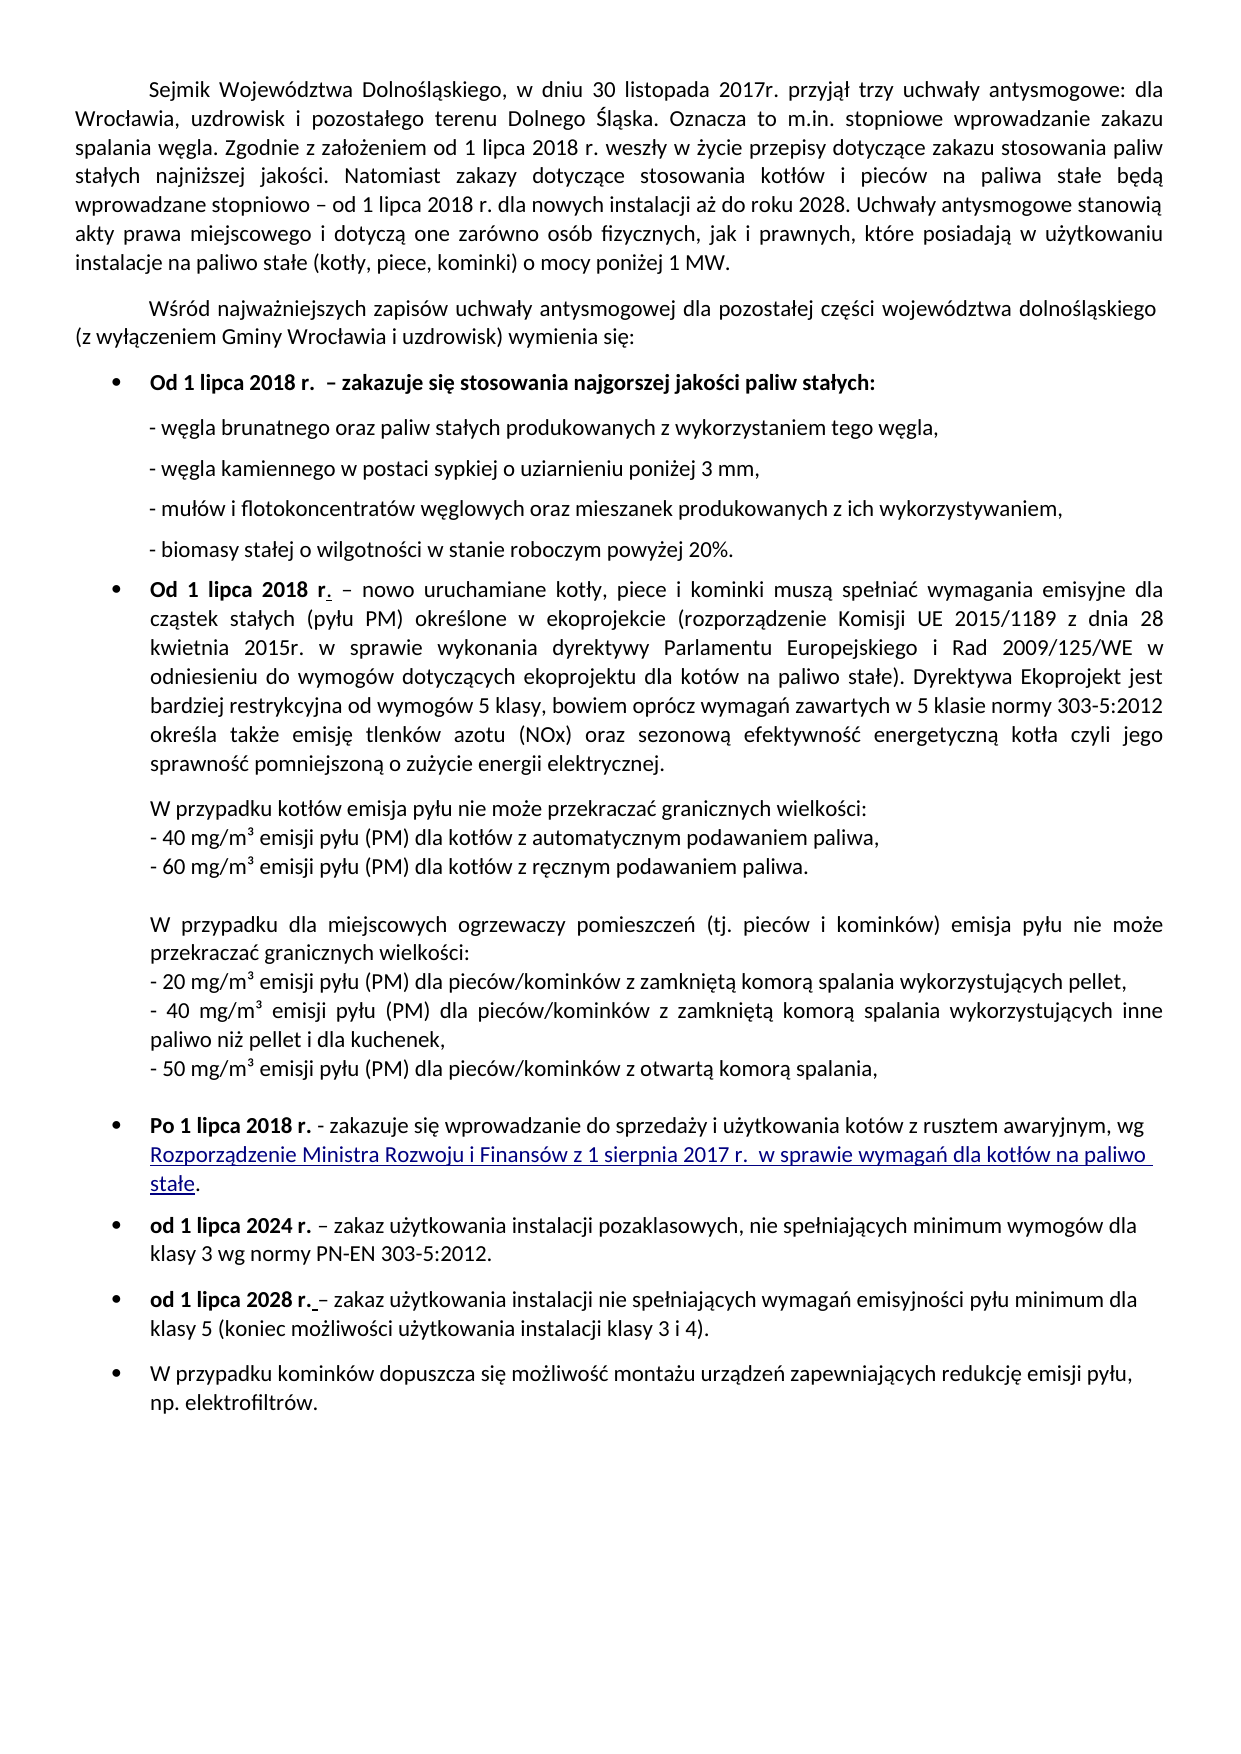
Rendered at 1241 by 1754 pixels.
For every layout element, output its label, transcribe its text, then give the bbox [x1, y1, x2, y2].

list Po 1 lipca 2018 r. - zakazuje się wprowadzanie do sprzedaży i użytkowania kotów z rusztem awaryjnym, wg Rozporządzenie Ministra Rozwoju i Finansów z 1 sierpnia 2017 r. w sprawie wymagań dla kotłów na paliwo stałe. [112, 1112, 1165, 1197]
text - węgla kamiennego w postaci sypkiej o uziarnieniu poniżej 3 mm, [149, 454, 1165, 482]
text W przypadku dla miejscowych ogrzewaczy pomieszczeń (tj. pieców i kominków) emisja pyłu nie może przekraczać granicznych wielkości: [150, 910, 1165, 967]
text - 40 mg/m³ emisji pyłu (PM) dla pieców/kominków z zamkniętą komorą spalania wykorzystujących inne paliwo niż pellet i dla kuchenek, [150, 996, 1165, 1053]
list W przypadku kotłów emisja pyłu nie może przekraczać granicznych wielkości: [150, 794, 1165, 822]
list od 1 lipca 2024 r. – zakaz użytkowania instalacji pozaklasowych, nie spełniających minimum wymogów dla klasy 3 wg normy PN-EN 303-5:2012. [112, 1211, 1165, 1268]
list - 40 mg/m³ emisji pyłu (PM) dla kotłów z automatycznym podawaniem paliwa, [150, 823, 1165, 851]
list Od 1 lipca 2018 r. – zakazuje się stosowania najgorszej jakości paliw stałych: [112, 368, 1165, 396]
text Sejmik Województwa Dolnośląskiego, w dniu 30 listopada 2017r. przyjął trzy uchwały antysmogowe: dla Wrocławia, uzdrowisk i pozostałego terenu Dolnego Śląska. Oznacza to m.in. stopniowe wprowadzanie zakazu spalania węgla. Zgodnie z założeniem od 1 lipca 2018 r. weszły w życie przepisy dotyczące zakazu stosowania paliw stałych najniższej jakości. Natomiast zakazy dotyczące stosowania kotłów i pieców na paliwa stałe będą wprowadzane stopniowo – od 1 lipca 2018 r. dla nowych instalacji aż do roku 2028. Uchwały antysmogowe stanowią akty prawa miejscowego i dotyczą one zarówno osób fizycznych, jak i prawnych, które posiadają w użytkowaniu instalacje na paliwo stałe (kotły, piece, kominki) o mocy poniżej 1 MW. [75, 75, 1165, 276]
list - 60 mg/m³ emisji pyłu (PM) dla kotłów z ręcznym podawaniem paliwa. [150, 852, 1165, 880]
list od 1 lipca 2028 r. – zakaz użytkowania instalacji nie spełniających wymagań emisyjności pyłu minimum dla klasy 5 (koniec możliwości użytkowania instalacji klasy 3 i 4). [112, 1285, 1165, 1342]
text Wśród najważniejszych zapisów uchwały antysmogowej dla pozostałej części województwa dolnośląskiego (z wyłączeniem Gminy Wrocławia i uzdrowisk) wymienia się: [75, 294, 1165, 351]
text - 50 mg/m³ emisji pyłu (PM) dla pieców/kominków z otwartą komorą spalania, [150, 1054, 1165, 1082]
text - węgla brunatnego oraz paliw stałych produkowanych z wykorzystaniem tego węgla, [149, 413, 1165, 442]
list W przypadku kominków dopuszcza się możliwość montażu urządzeń zapewniających redukcję emisji pyłu, np. elektrofiltrów. [112, 1359, 1165, 1416]
text - 20 mg/m³ emisji pyłu (PM) dla pieców/kominków z zamkniętą komorą spalania wykorzystujących pellet, [150, 967, 1165, 995]
list Od 1 lipca 2018 r. – nowo uruchamiane kotły, piece i kominki muszą spełniać wymagania emisyjne dla cząstek stałych (pyłu PM) określone w ekoprojekcie (rozporządzenie Komisji UE 2015/1189 z dnia 28 kwietnia 2015r. w sprawie wykonania dyrektywy Parlamentu Europejskiego i Rad 2009/125/WE w odniesieniu do wymogów dotyczących ekoprojektu dla kotów na paliwo stałe). Dyrektywa Ekoprojekt jest bardziej restrykcyjna od wymogów 5 klasy, bowiem oprócz wymagań zawartych w 5 klasie normy 303-5:2012 określa także emisję tlenków azotu (NOx) oraz sezonową efektywność energetyczną kotła czyli jego sprawność pomniejszoną o zużycie energii elektrycznej. [112, 576, 1165, 777]
text - biomasy stałej o wilgotności w stanie roboczym powyżej 20%. [149, 535, 1165, 563]
text - mułów i flotokoncentratów węglowych oraz mieszanek produkowanych z ich wykorzystywaniem, [149, 494, 1165, 523]
